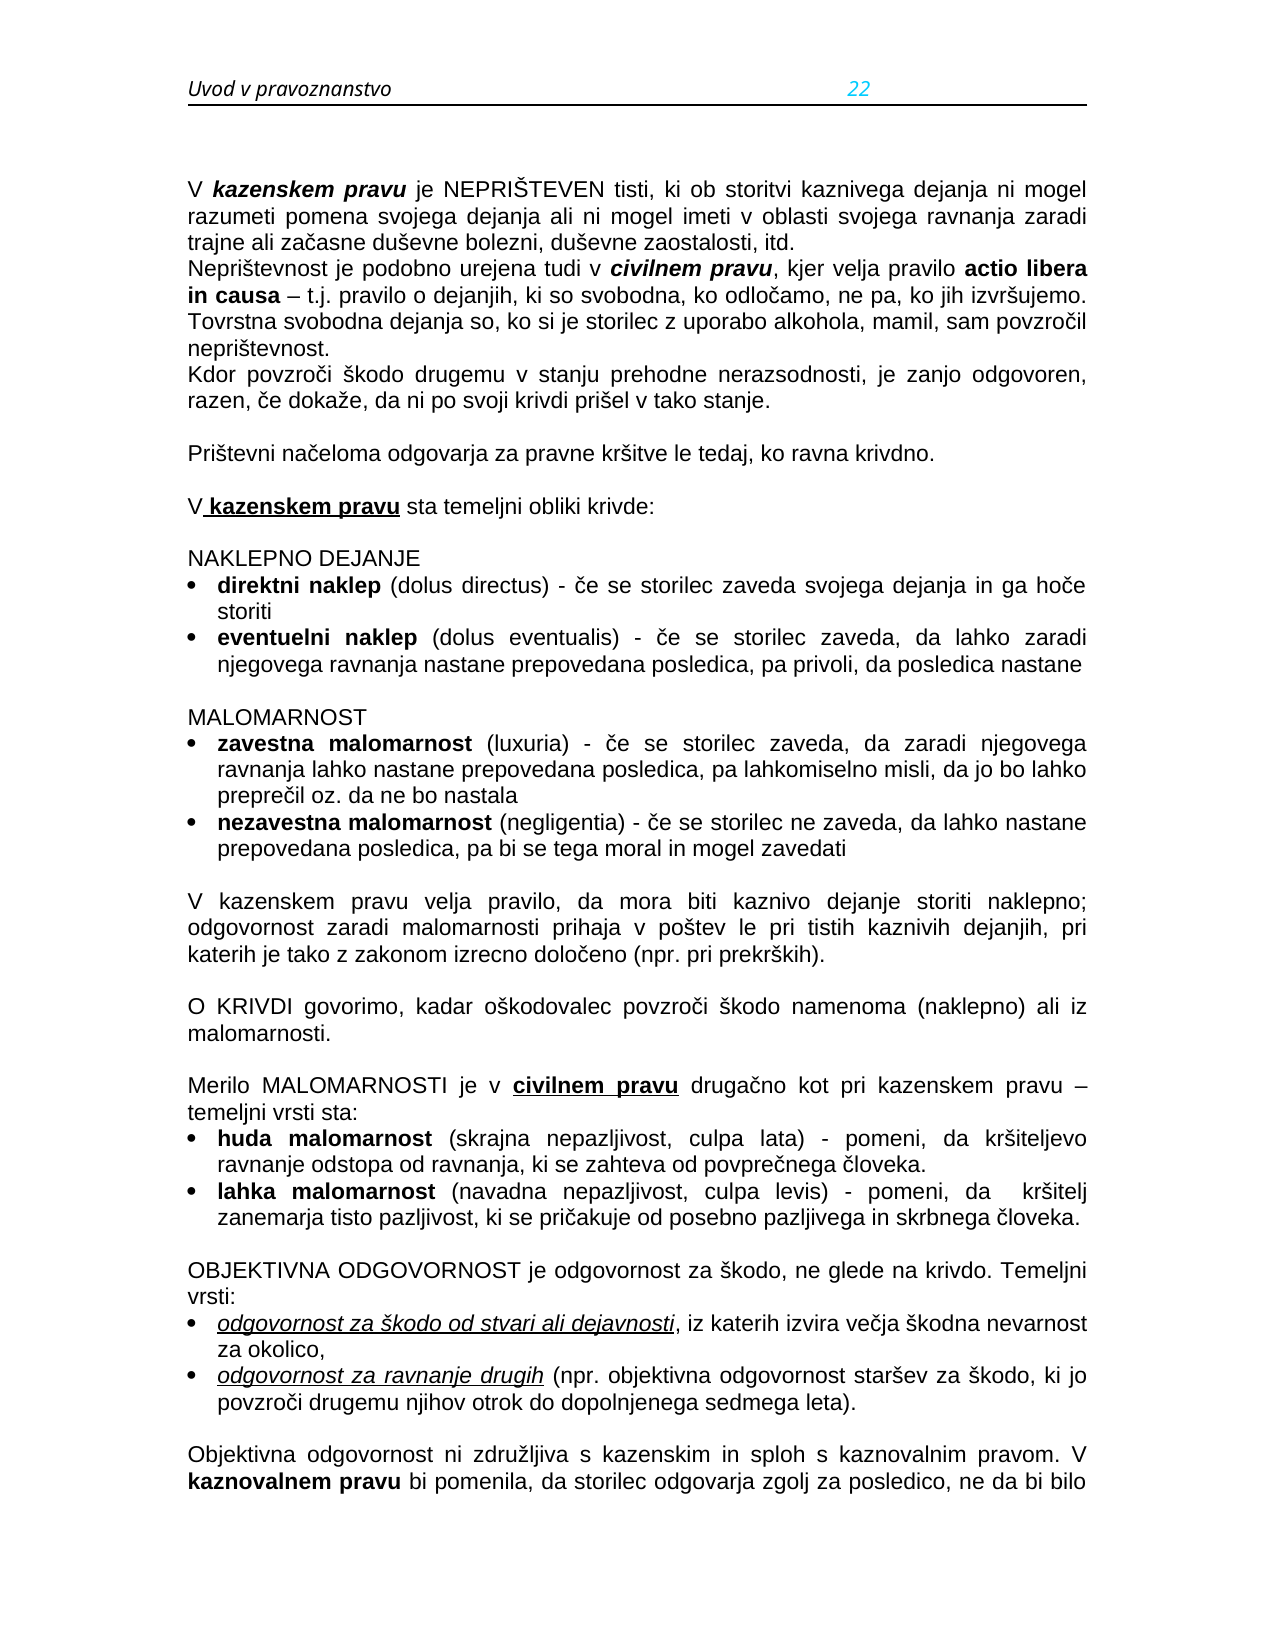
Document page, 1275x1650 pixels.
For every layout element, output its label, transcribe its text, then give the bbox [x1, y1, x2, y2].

text V kazenskem pravu velja pravilo, da mora biti kaznivo dejanje storiti naklepno; odgovornost zaradi malomarnosti prihaja v poštev le pri tistih kaznivih dejanjih, pri katerih je tako z zakonom izrecno določeno (npr. pri prekrških). [187, 888, 1087, 967]
list odgovornost za škodo od stvari ali dejavnosti, iz katerih izvira večja škodna nevarnost za okolico, [187, 1309, 1087, 1362]
list eventuelni naklep (dolus eventualis) - če se storilec zaveda, da lahko zaradi njegovega ravnanja nastane prepovedana posledica, pa privoli, da posledica nastane [187, 624, 1087, 677]
text OBJEKTIVNA ODGOVORNOST je odgovornost za škodo, ne glede na krivdo. Temeljni vrsti: [187, 1257, 1087, 1309]
text Neprištevnost je podobno urejena tudi v civilnem pravu, kjer velja pravilo actio libera in causa – t.j. pravilo o dejanjih, ki so svobodna, ko odločamo, ne pa, ko jih izvršujemo. Tovrstna svobodna dejanja so, ko si je storilec z uporabo alkohola, mamil, sam povzročil neprištevnost. [187, 255, 1087, 361]
list lahka malomarnost (navadna nepazljivost, culpa levis) - pomeni, da kršitelj zanemarja tisto pazljivost, ki se pričakuje od posebno pazljivega in skrbnega človeka. [187, 1178, 1087, 1231]
text O KRIVDI govorimo, kadar oškodovalec povzroči škodo namenoma (naklepno) ali iz malomarnosti. [187, 993, 1087, 1046]
text Merilo MALOMARNOSTI je v civilnem pravu drugačno kot pri kazenskem pravu – temeljni vrsti sta: [187, 1072, 1087, 1125]
text V kazenskem pravu sta temeljni obliki krivde: [187, 493, 1087, 519]
text MALOMARNOST [187, 703, 1087, 730]
list nezavestna malomarnost (negligentia) - če se storilec ne zaveda, da lahko nastane prepovedana posledica, pa bi se tega moral in mogel zavedati [187, 809, 1087, 862]
text Prištevni načeloma odgovarja za pravne kršitve le tedaj, ko ravna krivdno. [187, 440, 1087, 466]
text Objektivna odgovornost ni združljiva s kazenskim in sploh s kaznovalnim pravom. V kaznovalnem pravu bi pomenila, da storilec odgovarja zgolj za posledico, ne da bi bilo [187, 1441, 1087, 1494]
list zavestna malomarnost (luxuria) - če se storilec zaveda, da zaradi njegovega ravnanja lahko nastane prepovedana posledica, pa lahkomiselno misli, da jo bo lahko preprečil oz. da ne bo nastala [187, 730, 1087, 809]
text Kdor povzroči škodo drugemu v stanju prehodne nerazsodnosti, je zanjo odgovoren, razen, če dokaže, da ni po svoji krivdi prišel v tako stanje. [187, 361, 1087, 413]
list odgovornost za ravnanje drugih (npr. objektivna odgovornost staršev za škodo, ki jo povzroči drugemu njihov otrok do dopolnjenega sedmega leta). [187, 1362, 1087, 1415]
list huda malomarnost (skrajna nepazljivost, culpa lata) - pomeni, da kršiteljevo ravnanje odstopa od ravnanja, ki se zahteva od povprečnega človeka. [187, 1125, 1087, 1178]
text NAKLEPNO DEJANJE [187, 545, 1087, 572]
text V kazenskem pravu je NEPRIŠTEVEN tisti, ki ob storitvi kaznivega dejanja ni mogel razumeti pomena svojega dejanja ali ni mogel imeti v oblasti svojega ravnanja zaradi trajne ali začasne duševne bolezni, duševne zaostalosti, itd. [187, 176, 1087, 255]
list direktni naklep (dolus directus) - če se storilec zaveda svojega dejanja in ga hoče storiti [187, 572, 1087, 624]
